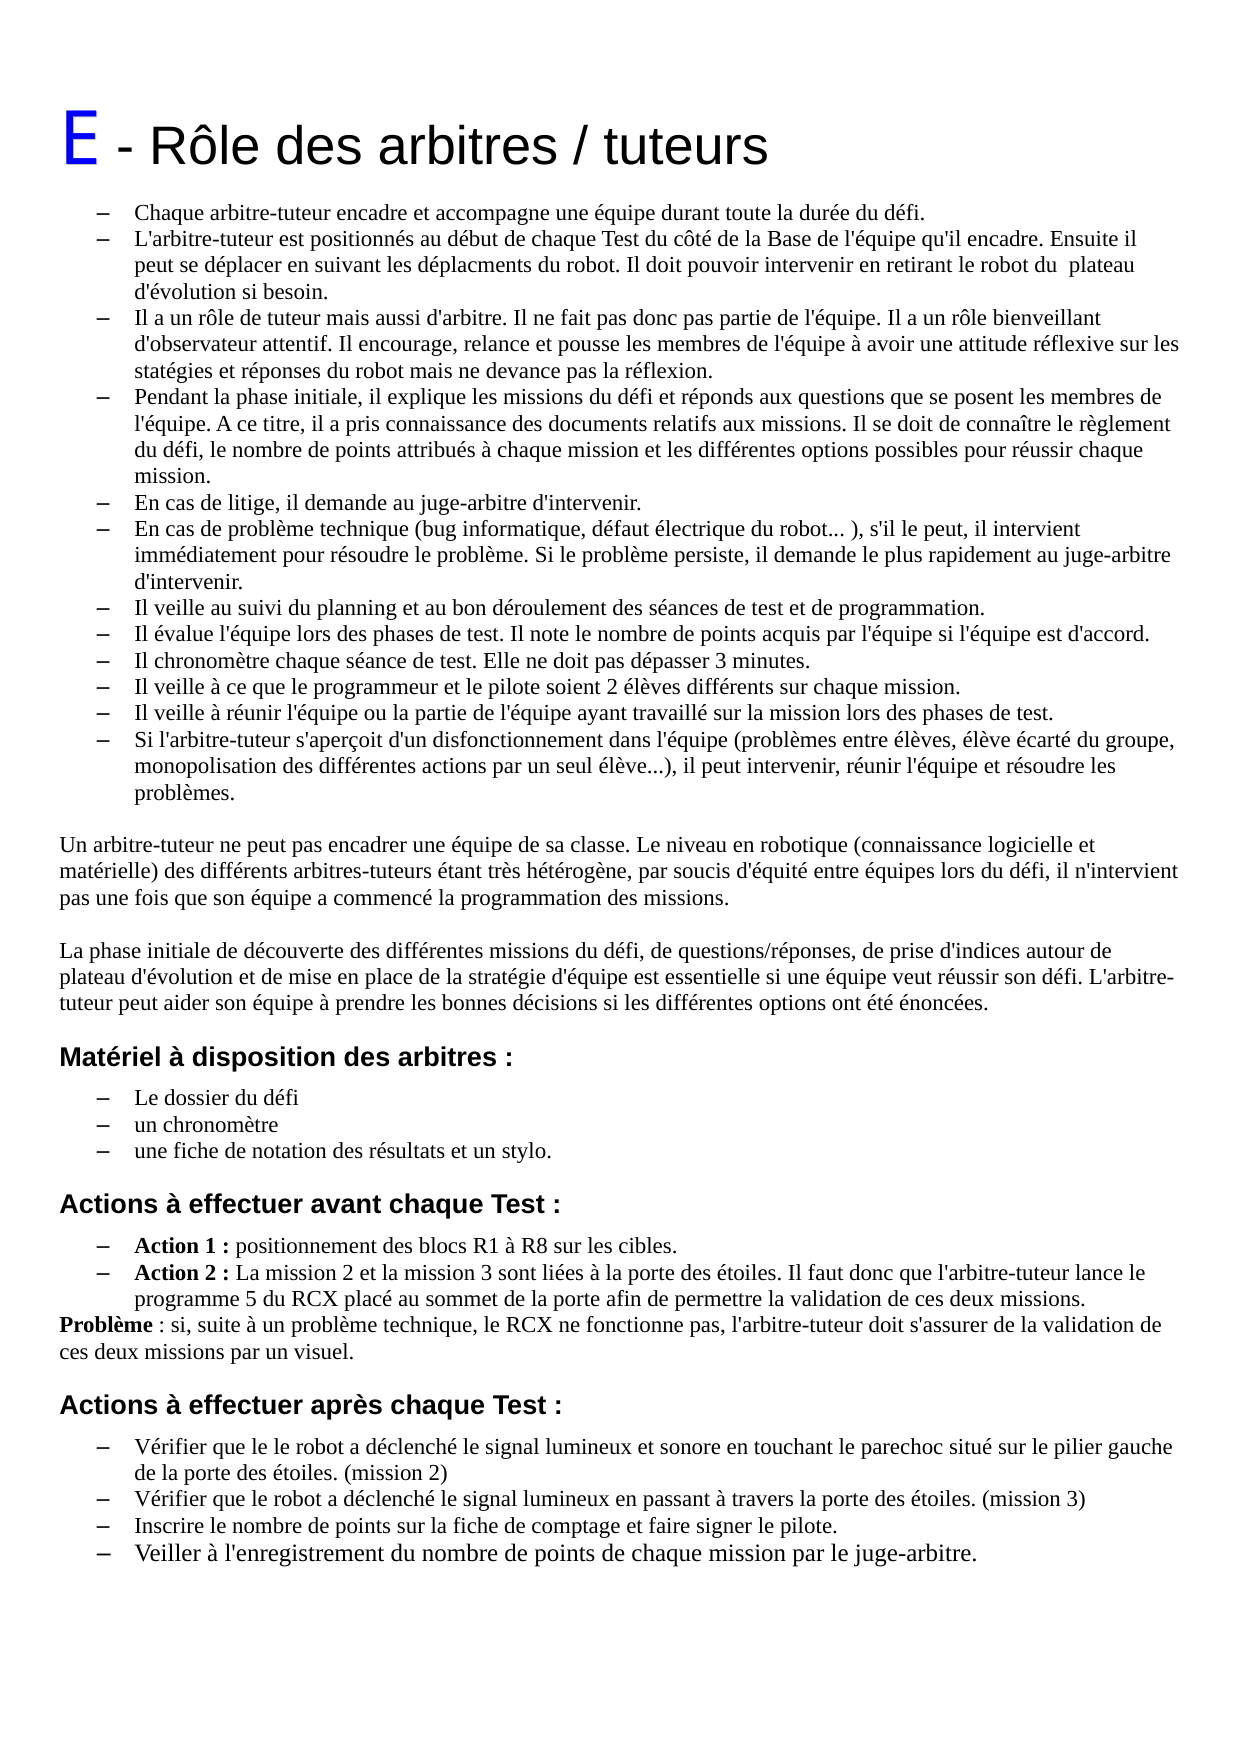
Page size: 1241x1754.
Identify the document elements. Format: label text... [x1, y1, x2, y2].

list une fiche de notation des résultats et un stylo. [97, 1137, 1181, 1163]
list Vérifier que le le robot a déclenché le signal lumineux et sonore en touchant le parechoc situé sur le pilier gauche de la porte des étoiles. (mission 2) [97, 1433, 1181, 1486]
list Il chronomètre chaque séance de test. Elle ne doit pas dépasser 3 minutes. [97, 647, 1181, 673]
text Un arbitre-tuteur ne peut pas encadrer une équipe de sa classe. Le niveau en robotique (connaissance logicielle et matérielle) des différents arbitres-tuteurs étant très hétérogène, par soucis d'équité entre équipes lors du défi, il n'intervient pas une fois que son équipe a commencé la programmation des missions. [59, 831, 1181, 910]
list Vérifier que le robot a déclenché le signal lumineux en passant à travers la porte des étoiles. (mission 3) [97, 1486, 1181, 1512]
list Il a un rôle de tuteur mais aussi d'arbitre. Il ne fait pas donc pas partie de l'équipe. Il a un rôle bienveillant d'observateur attentif. Il encourage, relance et pousse les membres de l'équipe à avoir une attitude réflexive sur les statégies et réponses du robot mais ne devance pas la réflexion. [97, 304, 1181, 383]
list En cas de litige, il demande au juge-arbitre d'intervenir. [97, 489, 1181, 515]
subtitle Matériel à disposition des arbitres : [59, 1041, 1181, 1072]
list Pendant la phase initiale, il explique les missions du défi et réponds aux questions que se posent les membres de l'équipe. A ce titre, il a pris connaissance des documents relatifs aux missions. Il se doit de connaître le règlement du défi, le nombre de points attribués à chaque mission et les différentes options possibles pour réussir chaque mission. [97, 383, 1181, 489]
list Action 1 : positionnement des blocs R1 à R8 sur les cibles. [97, 1232, 1181, 1259]
text La phase initiale de découverte des différentes missions du défi, de questions/réponses, de prise d'indices autour de plateau d'évolution et de mise en place de la stratégie d'équipe est essentielle si une équipe veut réussir son défi. L'arbitre-tuteur peut aider son équipe à prendre les bonnes décisions si les différentes options ont été énoncées. [59, 937, 1181, 1016]
list Chaque arbitre-tuteur encadre et accompagne une équipe durant toute la durée du défi. [97, 199, 1181, 225]
list Veiller à l'enregistrement du nombre de points de chaque mission par le juge-arbitre. [97, 1538, 1181, 1567]
subtitle Actions à effectuer après chaque Test : [59, 1389, 1181, 1420]
list Si l'arbitre-tuteur s'aperçoit d'un disfonctionnement dans l'équipe (problèmes entre élèves, élève écarté du groupe, monopolisation des différentes actions par un seul élève...), il peut intervenir, réunir l'équipe et résoudre les problèmes. [97, 726, 1181, 805]
subtitle Actions à effectuer avant chaque Test : [59, 1188, 1181, 1220]
list Le dossier du défi [97, 1084, 1181, 1111]
list Il veille à ce que le programmeur et le pilote soient 2 élèves différents sur chaque mission. [97, 673, 1181, 699]
list Inscrire le nombre de points sur la fiche de comptage et faire signer le pilote. [97, 1512, 1181, 1538]
list L'arbitre-tuteur est positionnés au début de chaque Test du côté de la Base de l'équipe qu'il encadre. Ensuite il peut se déplacer en suivant les déplacments du robot. Il doit pouvoir intervenir en retirant le robot du plateau d'évolution si besoin. [97, 225, 1181, 304]
list Il veille à réunir l'équipe ou la partie de l'équipe ayant travaillé sur la mission lors des phases de test. [97, 699, 1181, 726]
list Il veille au suivi du planning et au bon déroulement des séances de test et de programmation. [97, 594, 1181, 620]
list Action 2 : La mission 2 et la mission 3 sont liées à la porte des étoiles. Il faut donc que l'arbitre-tuteur lance le programme 5 du RCX placé au sommet de la porte afin de permettre la validation de ces deux missions. [97, 1259, 1181, 1311]
list Il évalue l'équipe lors des phases de test. Il note le nombre de points acquis par l'équipe si l'équipe est d'accord. [97, 620, 1181, 647]
list un chronomètre [97, 1111, 1181, 1137]
text Problème : si, suite à un problème technique, le RCX ne fonctionne pas, l'arbitre-tuteur doit s'assurer de la validation de ces deux missions par un visuel. [59, 1311, 1181, 1364]
subtitle E - Rôle des arbitres / tuteurs [59, 84, 1181, 186]
list En cas de problème technique (bug informatique, défaut électrique du robot... ), s'il le peut, il intervient immédiatement pour résoudre le problème. Si le problème persiste, il demande le plus rapidement au juge-arbitre d'intervenir. [97, 515, 1181, 594]
